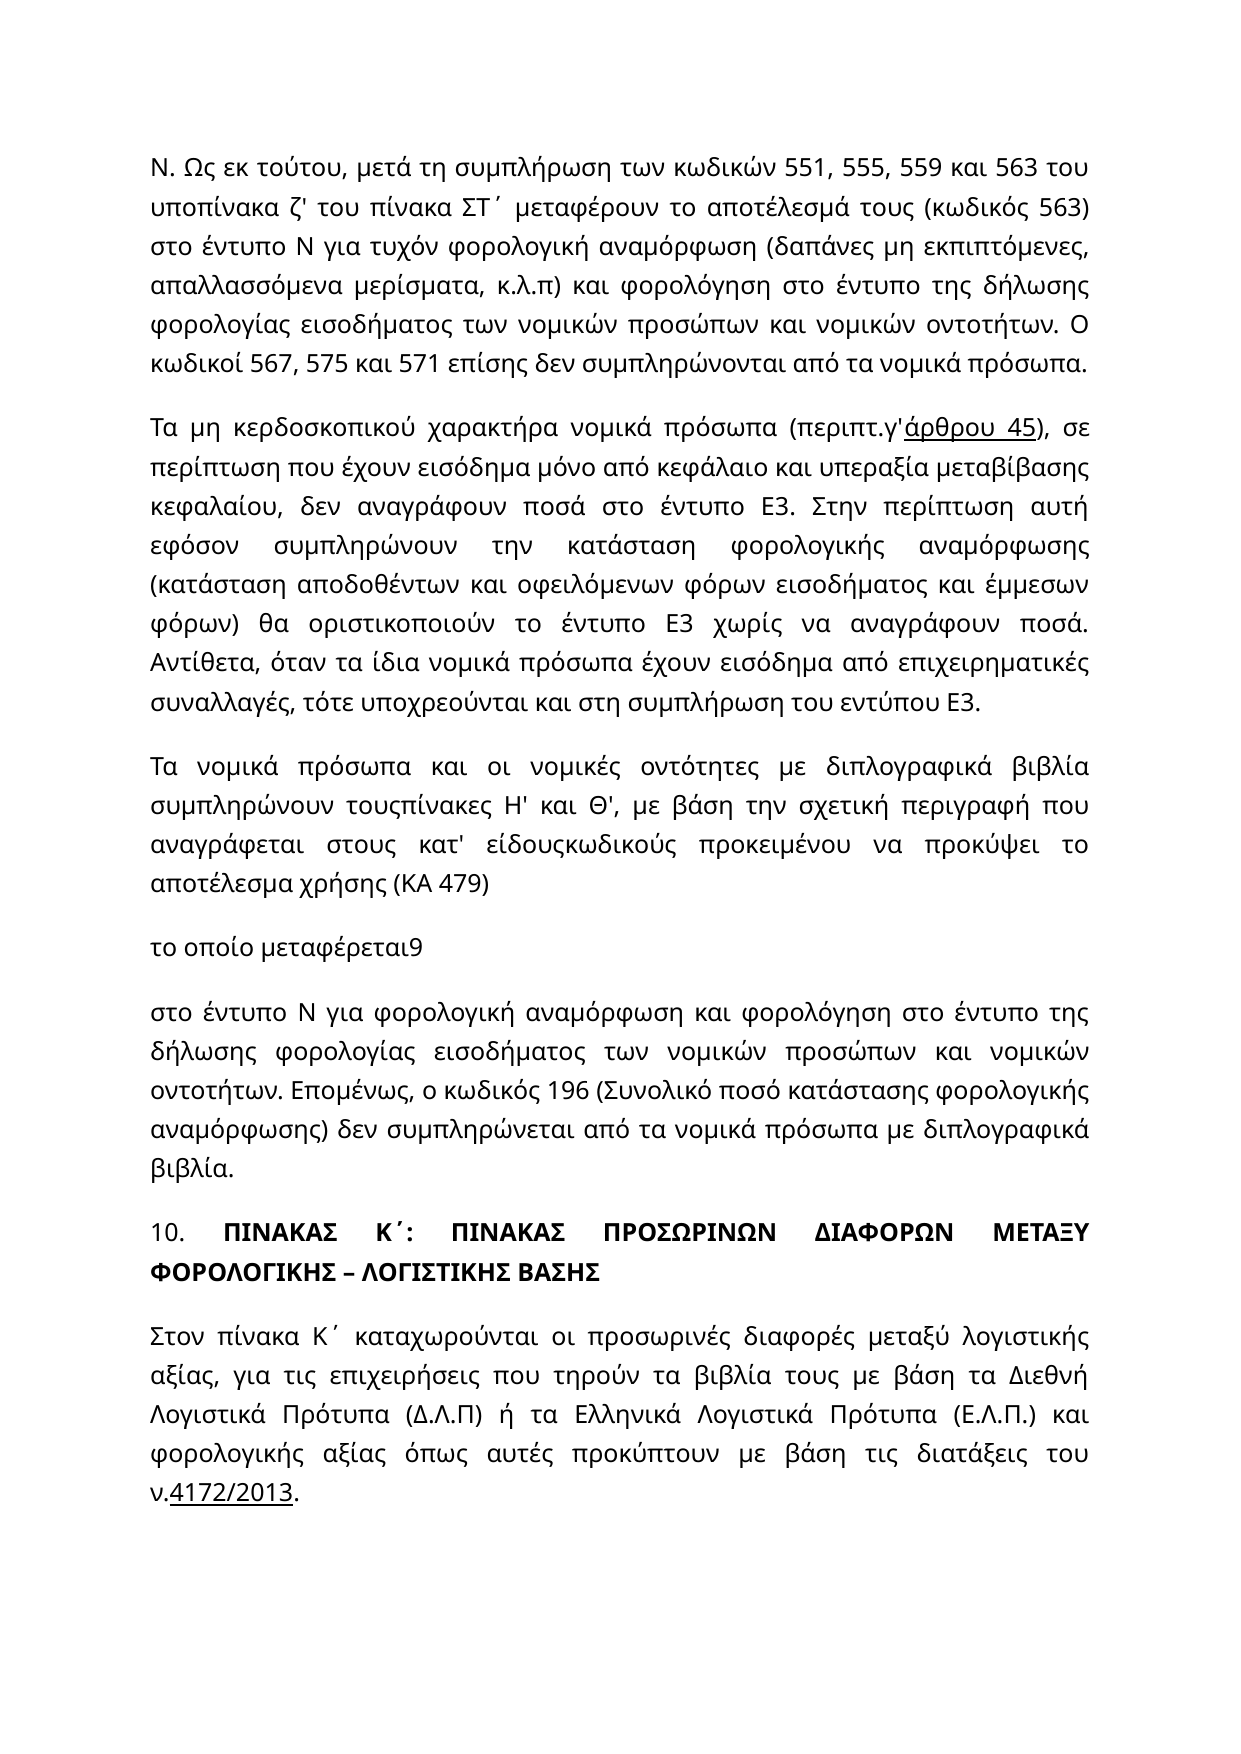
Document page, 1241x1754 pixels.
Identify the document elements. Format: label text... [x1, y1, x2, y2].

text Τα μη κερδοσκοπικού χαρακτήρα νομικά πρόσωπα (περιπτ.γ'άρθρου 45), σε περίπτωση που έχουν εισόδημα μόνο από κεφάλαιο και υπεραξία μεταβίβασης κεφαλαίου, δεν αναγράφουν ποσά στο έντυπο Ε3. Στην περίπτωση αυτή εφόσον συμπληρώνουν την κατάσταση φορολογικής αναμόρφωσης (κατάσταση αποδοθέντων και οφειλόμενων φόρων εισοδήματος και έμμεσων φόρων) θα οριστικοποιούν το έντυπο Ε3 χωρίς να αναγράφουν ποσά. Αντίθετα, όταν τα ίδια νομικά πρόσωπα έχουν εισόδημα από επιχειρηματικές συναλλαγές, τότε υποχρεούνται και στη συμπλήρωση του εντύπου Ε3. [150, 410, 1090, 718]
text Στον πίνακα Κ΄ καταχωρούνται οι προσωρινές διαφορές μεταξύ λογιστικής αξίας, για τις επιχειρήσεις που τηρούν τα βιβλία τους με βάση τα Διεθνή Λογιστικά Πρότυπα (Δ.Λ.Π) ή τα Ελληνικά Λογιστικά Πρότυπα (Ε.Λ.Π.) και φορολογικής αξίας όπως αυτές προκύπτουν με βάση τις διατάξεις του ν.4172/2013. [150, 1318, 1090, 1509]
text 10. ΠΙΝΑΚΑΣ Κ΄: ΠΙΝΑΚΑΣ ΠΡΟΣΩΡΙΝΩΝ ΔΙΑΦΟΡΩΝ ΜΕΤΑΞΥ ΦΟΡΟΛΟΓΙΚΗΣ – ΛΟΓΙΣΤΙΚΗΣ ΒΑΣΗΣ [150, 1215, 1090, 1288]
text Τα νομικά πρόσωπα και οι νομικές οντότητες με διπλογραφικά βιβλία συμπληρώνουν τουςπίνακες Η' και Θ', με βάση την σχετική περιγραφή που αναγράφεται στους κατ' είδουςκωδικούς προκειμένου να προκύψει το αποτέλεσμα χρήσης (ΚΑ 479) [150, 748, 1090, 900]
text το οποίο μεταφέρεται9 [150, 930, 1090, 964]
text Ν. Ως εκ τούτου, μετά τη συμπλήρωση των κωδικών 551, 555, 559 και 563 του υποπίνακα ζ' του πίνακα ΣΤ΄ μεταφέρουν το αποτέλεσμά τους (κωδικός 563) στο έντυπο Ν για τυχόν φορολογική αναμόρφωση (δαπάνες μη εκπιπτόμενες, απαλλασσόμενα μερίσματα, κ.λ.π) και φορολόγηση στο έντυπο της δήλωσης φορολογίας εισοδήματος των νομικών προσώπων και νομικών οντοτήτων. Ο κωδικοί 567, 575 και 571 επίσης δεν συμπληρώνονται από τα νομικά πρόσωπα. [150, 150, 1090, 380]
text στο έντυπο Ν για φορολογική αναμόρφωση και φορολόγηση στο έντυπο της δήλωσης φορολογίας εισοδήματος των νομικών προσώπων και νομικών οντοτήτων. Επομένως, ο κωδικός 196 (Συνολικό ποσό κατάστασης φορολογικής αναμόρφωσης) δεν συμπληρώνεται από τα νομικά πρόσωπα με διπλογραφικά βιβλία. [150, 994, 1090, 1185]
